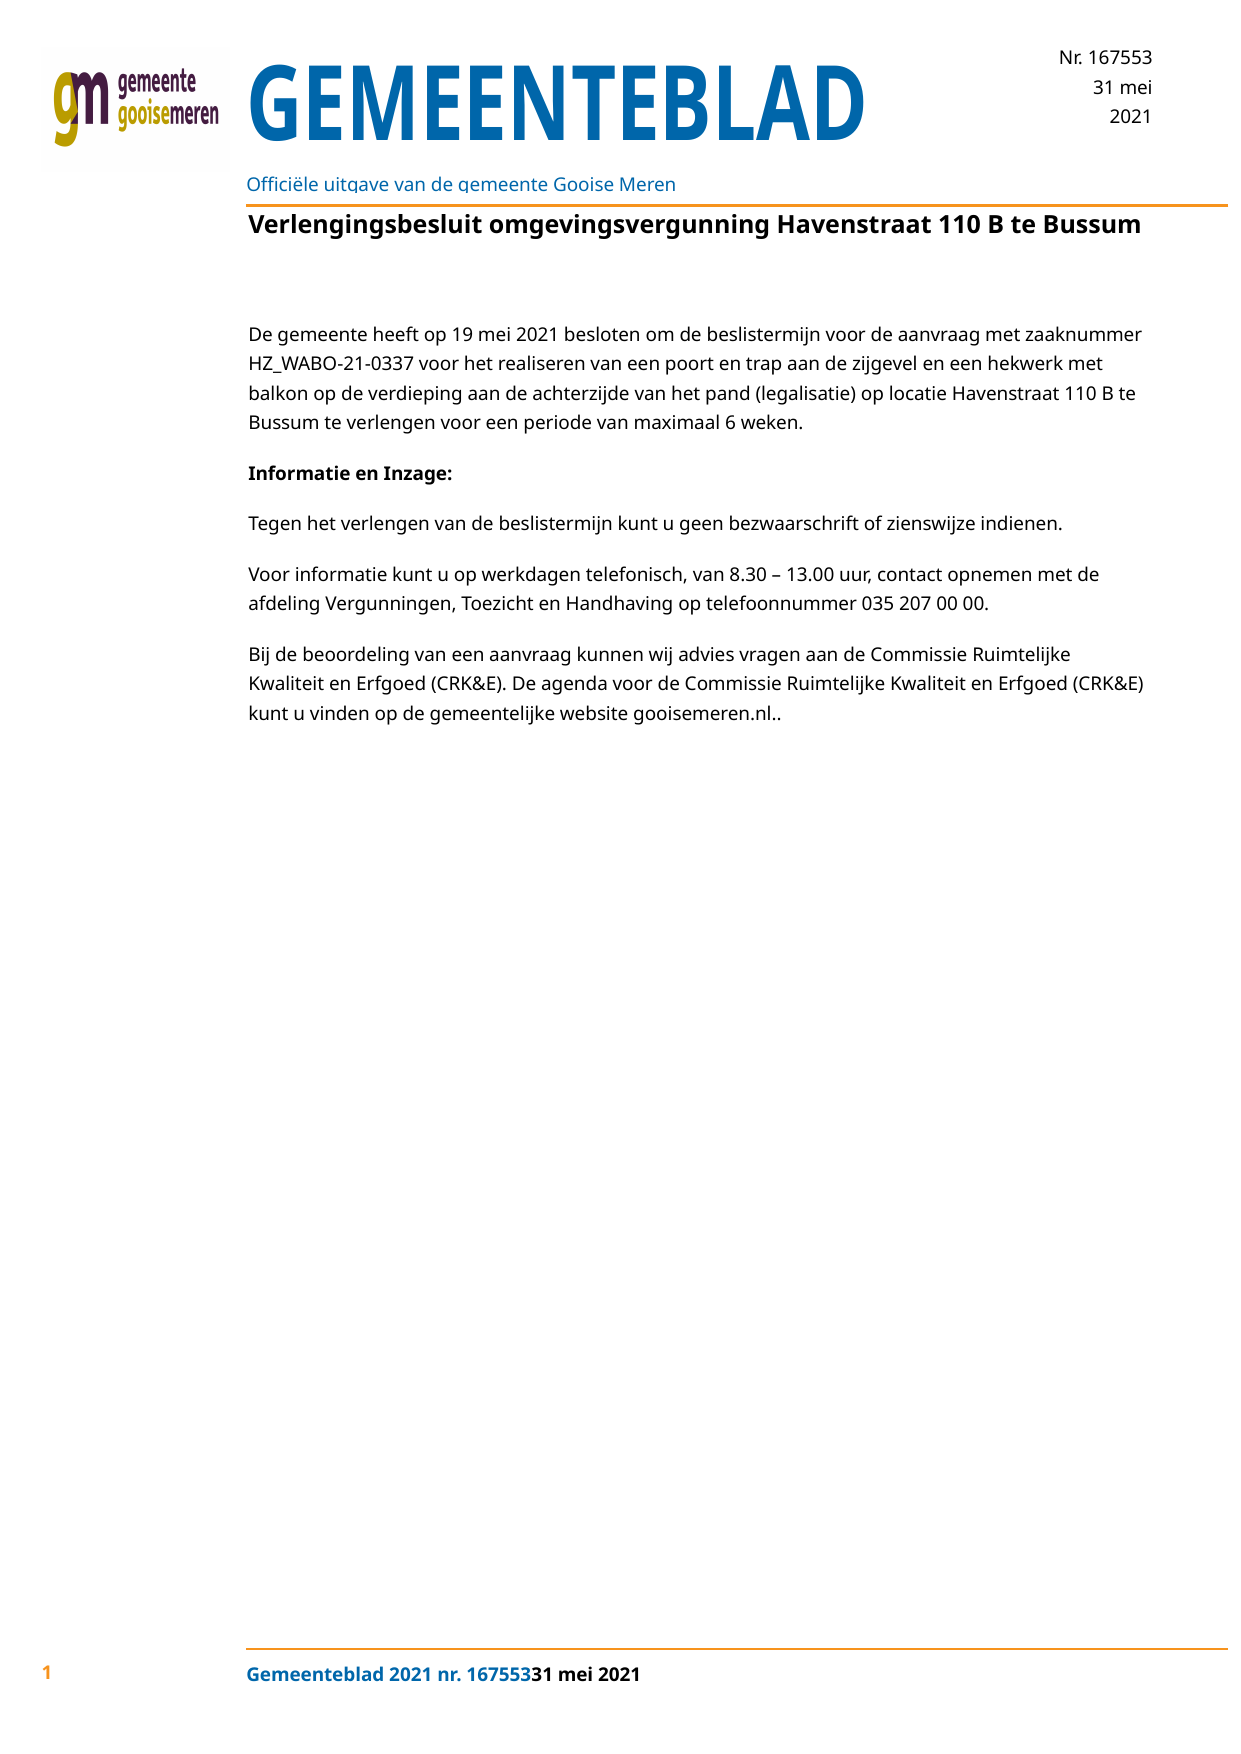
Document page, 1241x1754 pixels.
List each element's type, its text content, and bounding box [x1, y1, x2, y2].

text Verlengingsbesluit omgevingsvergunning Havenstraat 110 B te Bussum [248, 207, 1152, 241]
text Bij de beoordeling van een aanvraag kunnen wij advies vragen aan de Commissie Ruimtelijke Kwaliteit en Erfgoed (CRK&E). De agenda voor de Commissie Ruimtelijke Kwaliteit en Erfgoed (CRK&E) kunt u vinden op de gemeentelijke website gooisemeren.nl.. [248, 641, 1152, 726]
text Informatie en Inzage: [248, 460, 1152, 486]
text Voor informatie kunt u op werkdagen telefonisch, van 8.30 – 13.00 uur, contact opnemen met de afdeling Vergunningen, Toezicht en Handhaving op telefoonnummer 035 207 00 00. [248, 561, 1152, 616]
text Tegen het verlengen van de beslistermijn kunt u geen bezwaarschrift of zienswijze indienen. [248, 510, 1152, 536]
text De gemeente heeft op 19 mei 2021 besloten om de beslistermijn voor de aanvraag met zaaknummer HZ_WABO-21-0337 voor het realiseren van een poort en trap aan de zijgevel en een hekwerk met balkon op de verdieping aan de achterzijde van het pand (legalisatie) op locatie Havenstraat 110 B te Bussum te verlengen voor een periode van maximaal 6 weken. [248, 321, 1152, 435]
picture [41, 47, 231, 172]
